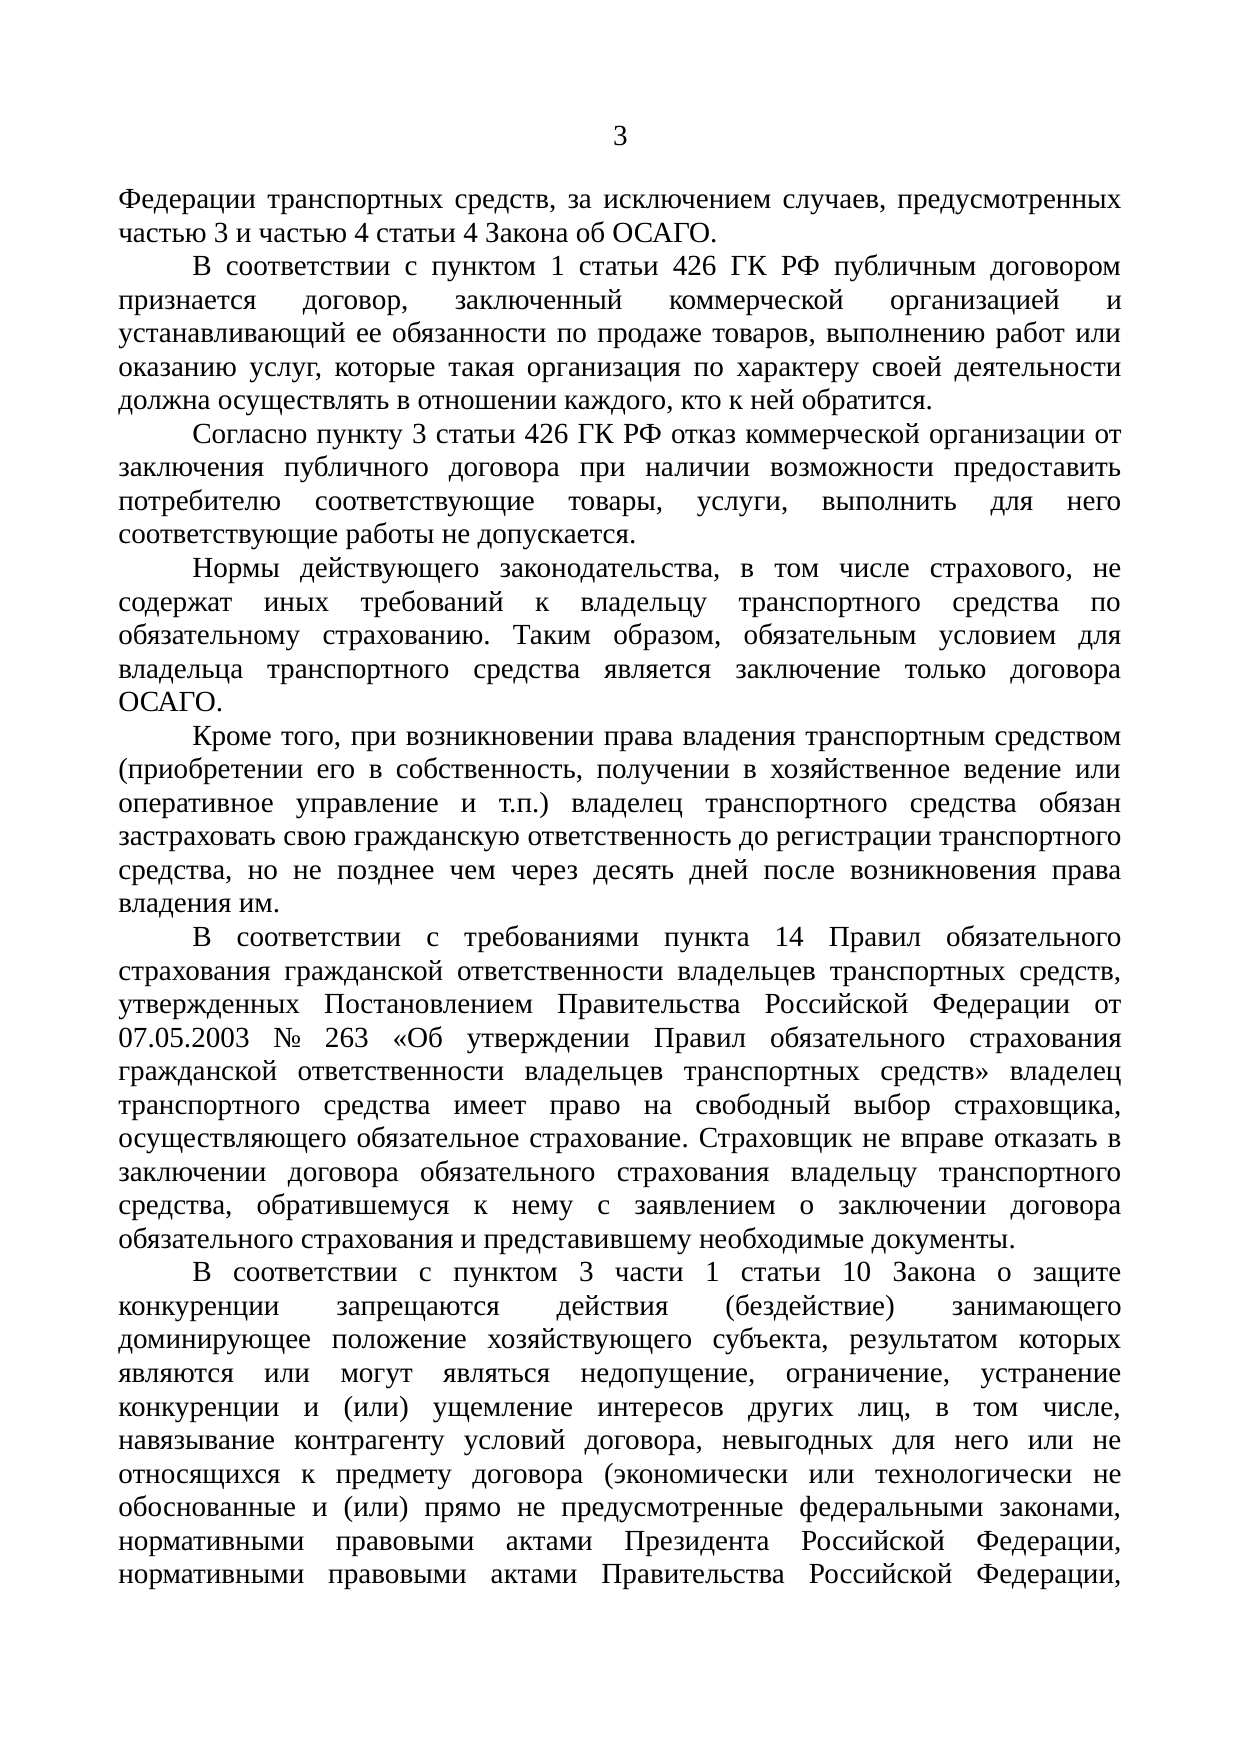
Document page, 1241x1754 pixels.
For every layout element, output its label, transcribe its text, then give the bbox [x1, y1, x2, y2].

text Кроме того, при возникновении права владения транспортным средством (приобретении его в собственность, получении в хозяйственное ведение или оперативное управление и т.п.) владелец транспортного средства обязан застраховать свою гражданскую ответственность до регистрации транспортного средства, но не позднее чем через десять дней после возникновения права владения им. [118, 718, 1122, 919]
text В соответствии с требованиями пункта 14 Правил обязательного страхования гражданской ответственности владельцев транспортных средств, утвержденных Постановлением Правительства Российской Федерации от 07.05.2003 № 263 «Об утверждении Правил обязательного страхования гражданской ответственности владельцев транспортных средств» владелец транспортного средства имеет право на свободный выбор страховщика, осуществляющего обязательное страхование. Страховщик не вправе отказать в заключении договора обязательного страхования владельцу транспортного средства, обратившемуся к нему с заявлением о заключении договора обязательного страхования и представившему необходимые документы. [118, 919, 1122, 1254]
text В соответствии с пунктом 1 статьи 426 ГК РФ публичным договором признается договор, заключенный коммерческой организацией и устанавливающий ее обязанности по продаже товаров, выполнению работ или оказанию услуг, которые такая организация по характеру своей деятельности должна осуществлять в отношении каждого, кто к ней обратится. [118, 248, 1122, 416]
text В соответствии с пунктом 3 части 1 статьи 10 Закона о защите конкуренции запрещаются действия (бездействие) занимающего доминирующее положение хозяйствующего субъекта, результатом которых являются или могут являться недопущение, ограничение, устранение конкуренции и (или) ущемление интересов других лиц, в том числе, навязывание контрагенту условий договора, невыгодных для него или не относящихся к предмету договора (экономически или технологически не обоснованные и (или) прямо не предусмотренные федеральными законами, нормативными правовыми актами Президента Российской Федерации, нормативными правовыми актами Правительства Российской Федерации, [118, 1254, 1122, 1590]
text Федерации транспортных средств, за исключением случаев, предусмотренных частью 3 и частью 4 статьи 4 Закона об ОСАГО. [118, 181, 1122, 248]
text Нормы действующего законодательства, в том числе страхового, не содержат иных требований к владельцу транспортного средства по обязательному страхованию. Таким образом, обязательным условием для владельца транспортного средства является заключение только договора ОСАГО. [118, 550, 1122, 718]
text Согласно пункту 3 статьи 426 ГК РФ отказ коммерческой организации от заключения публичного договора при наличии возможности предоставить потребителю соответствующие товары, услуги, выполнить для него соответствующие работы не допускается. [118, 416, 1122, 550]
